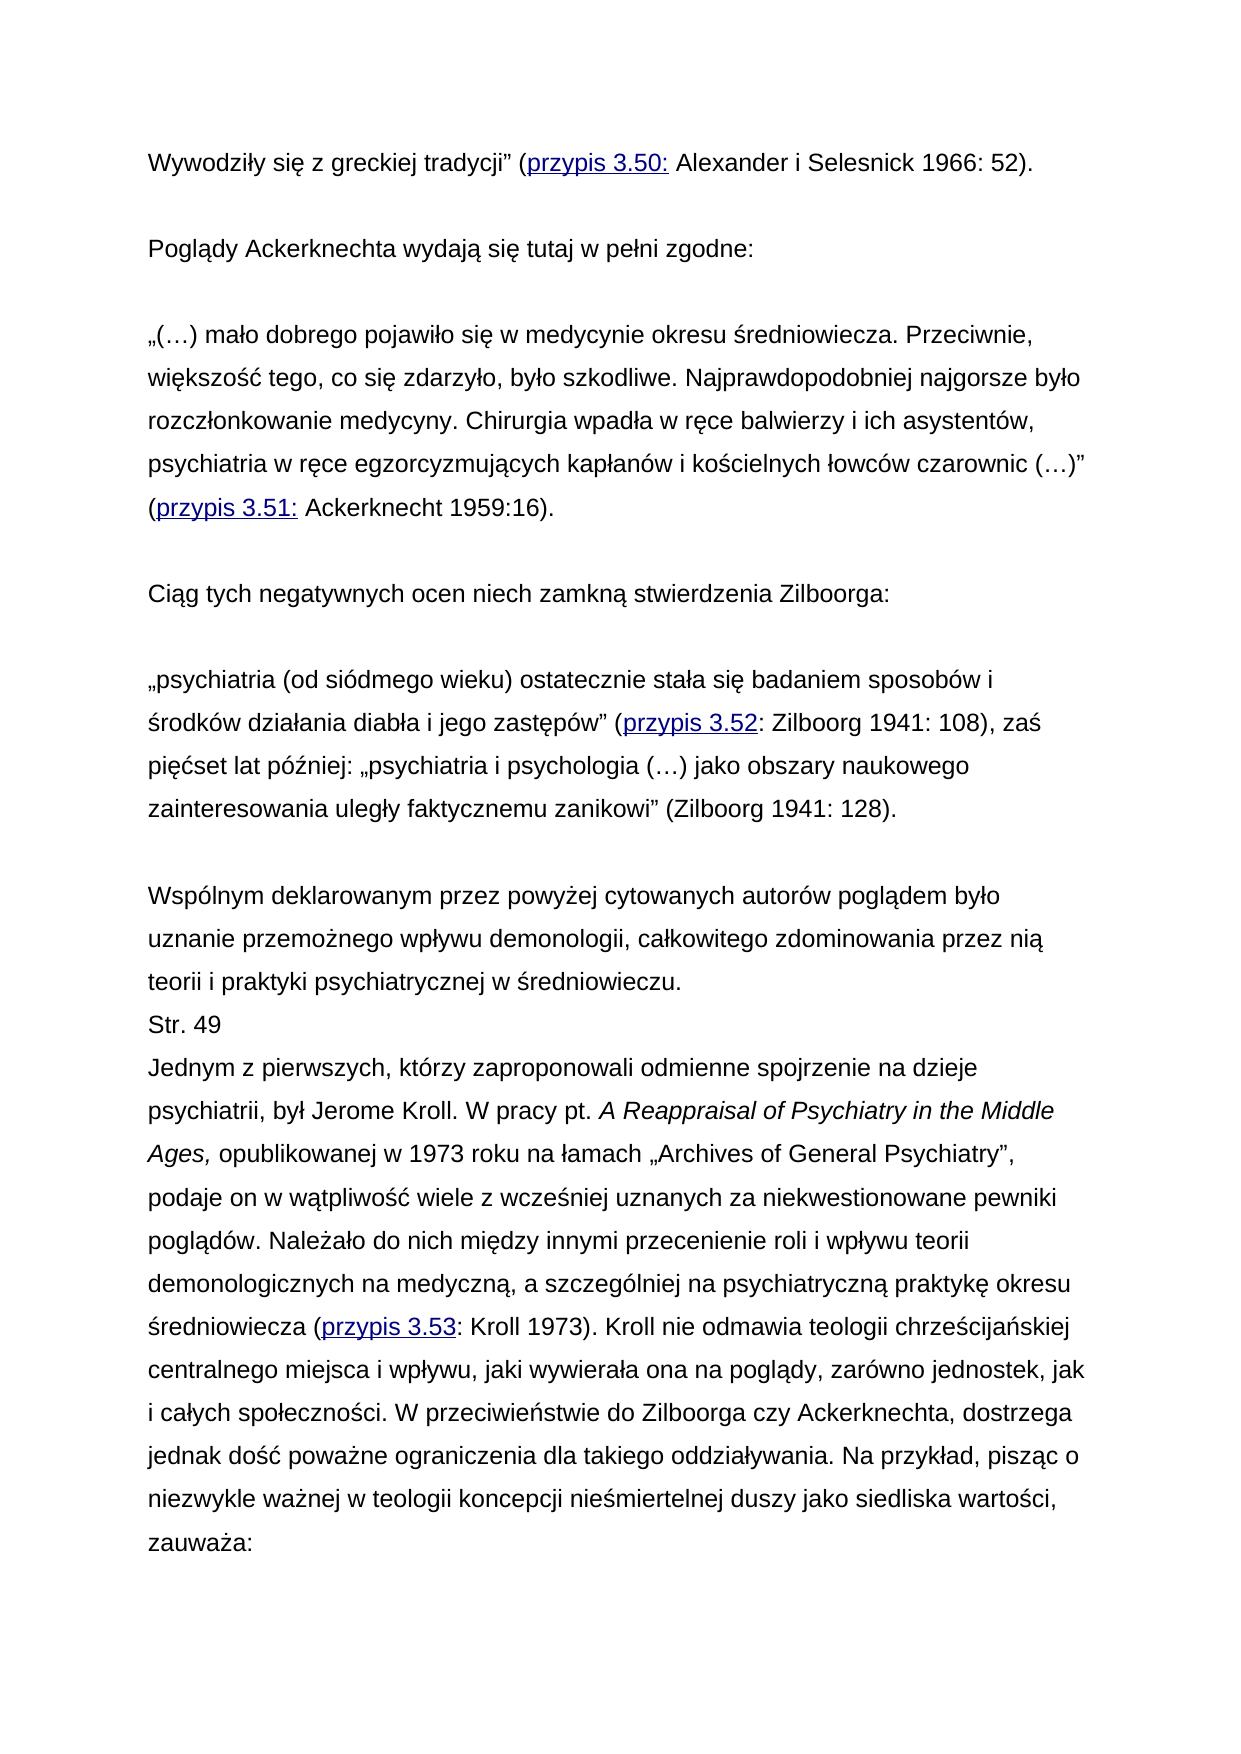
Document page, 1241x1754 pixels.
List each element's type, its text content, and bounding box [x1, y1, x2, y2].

text Poglądy Ackerknechta wydają się tutaj w pełni zgodne: [148, 234, 1093, 263]
text Ciąg tych negatywnych ocen niech zamkną stwierdzenia Zilboorga: [148, 579, 1093, 608]
text Jednym z pierwszych, którzy zaproponowali odmienne spojrzenie na dzieje psychiatrii, był Jerome Kroll. W pracy pt. A Reappraisal of Psychiatry in the Middle Ages, opublikowanej w 1973 roku na łamach „Archives of General Psychiatry”, podaje on w wątpliwość wiele z wcześniej uznanych za niekwestionowane pewniki poglądów. Należało do nich między innymi przecenienie roli i wpływu teorii demonologicznych na medyczną, a szczególniej na psychiatryczną praktykę okresu średniowiecza (przypis 3.53: Kroll 1973). Kroll nie odmawia teologii chrześcijańskiej centralnego miejsca i wpływu, jaki wywierała ona na poglądy, zarówno jednostek, jak i całych społeczności. W przeciwieństwie do Zilboorga czy Ackerknechta, dostrzega jednak dość poważne ograniczenia dla takiego oddziaływania. Na przykład, pisząc o niezwykle ważnej w teologii koncepcji nieśmiertelnej duszy jako siedliska wartości, zauważa: [148, 1053, 1093, 1556]
text Str. 49 [148, 1010, 1093, 1039]
text „psychiatria (od siódmego wieku) ostatecznie stała się badaniem sposobów i środków działania diabła i jego zastępów” (przypis 3.52: Zilboorg 1941: 108), zaś pięćset lat później: „psychiatria i psychologia (…) jako obszary naukowego zainteresowania uległy faktycznemu zanikowi” (Zilboorg 1941: 128). [148, 665, 1093, 823]
text Wywodziły się z greckiej tradycji” (przypis 3.50: Alexander i Selesnick 1966: 52). [148, 148, 1093, 176]
text „(…) mało dobrego pojawiło się w medycynie okresu średniowiecza. Przeciwnie, większość tego, co się zdarzyło, było szkodliwe. Najprawdopodobniej najgorsze było rozczłonkowanie medycyny. Chirurgia wpadła w ręce balwierzy i ich asystentów, psychiatria w ręce egzorcyzmujących kapłanów i kościelnych łowców czarownic (…)” (przypis 3.51: Ackerknecht 1959:16). [148, 320, 1093, 521]
text Wspólnym deklarowanym przez powyżej cytowanych autorów poglądem było uznanie przemożnego wpływu demonologii, całkowitego zdominowania przez nią teorii i praktyki psychiatrycznej w średniowieczu. [148, 881, 1093, 996]
